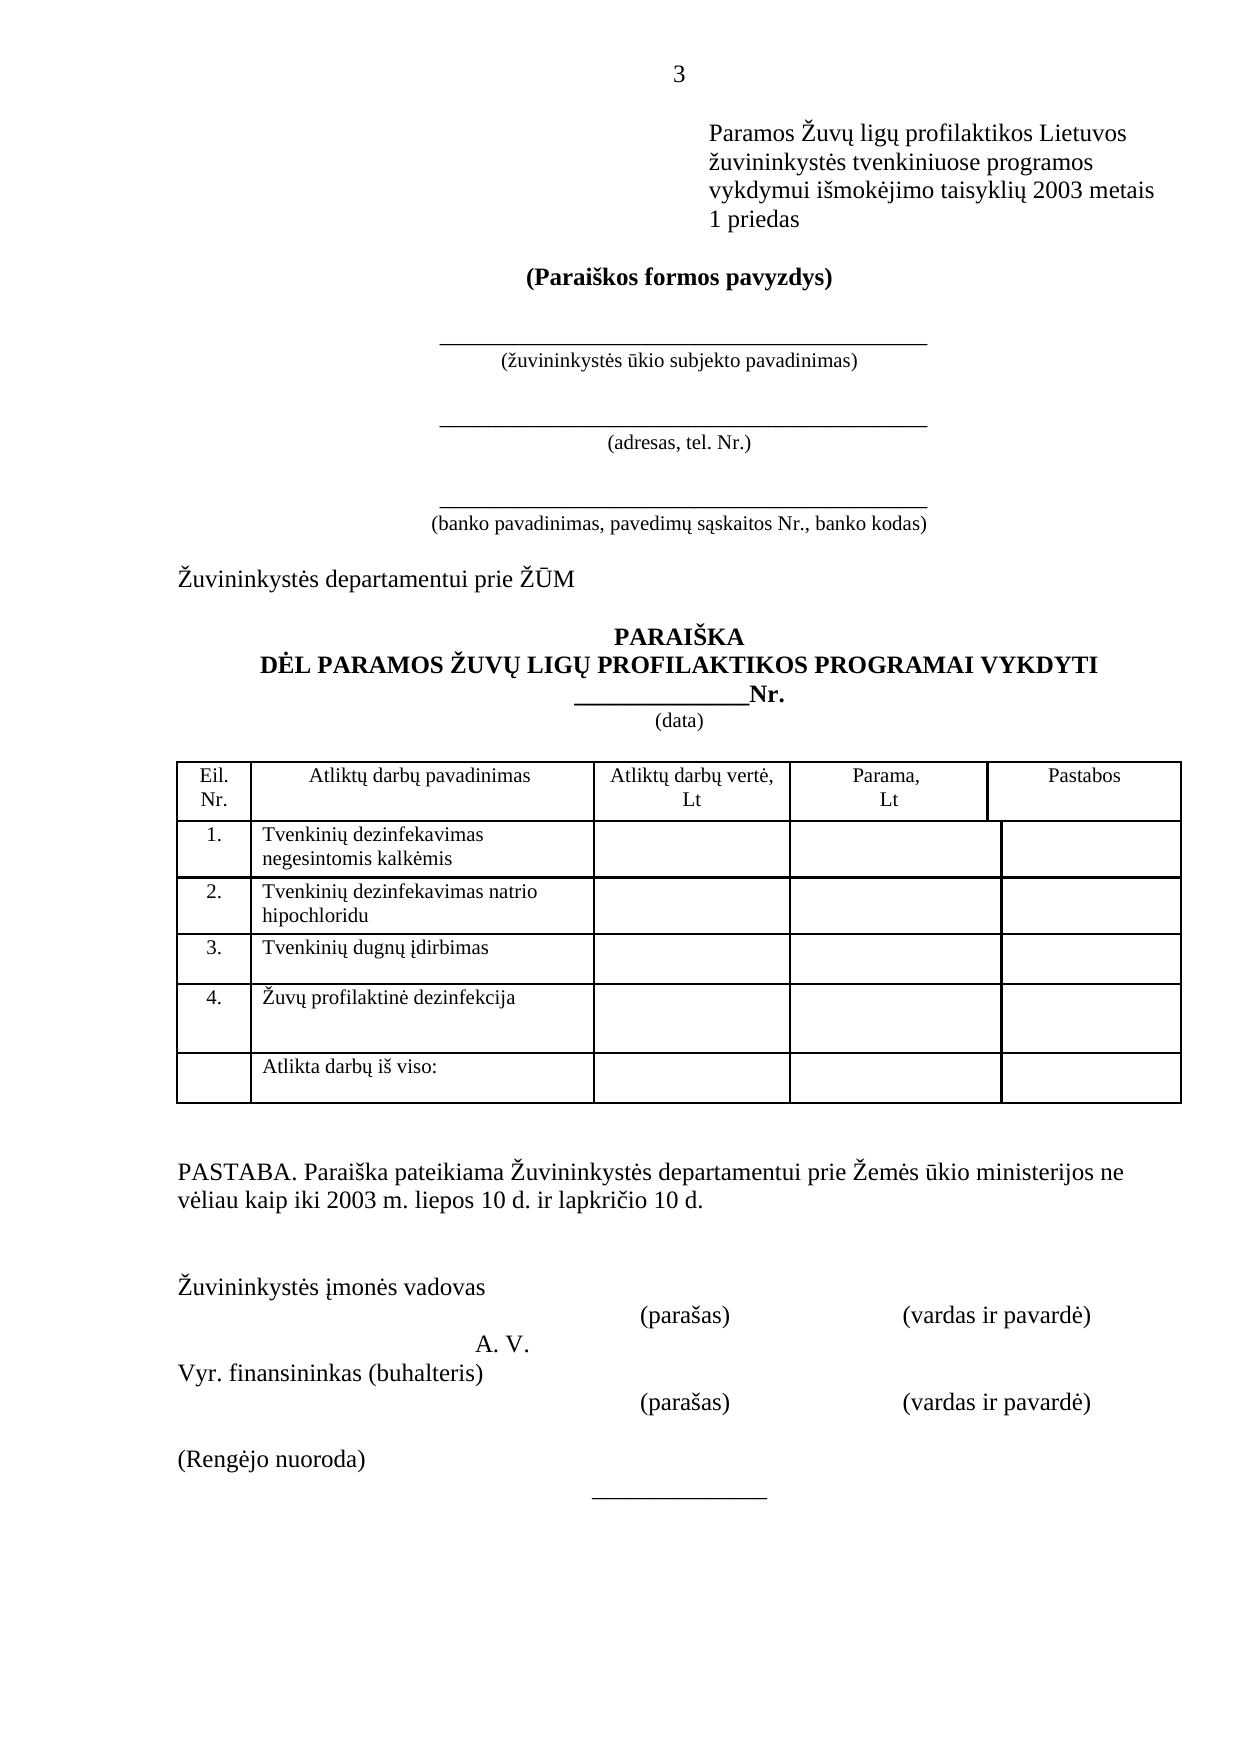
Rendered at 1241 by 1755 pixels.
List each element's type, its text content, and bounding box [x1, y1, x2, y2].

table_cell [1003, 935, 1180, 983]
table_cell [791, 822, 1000, 876]
table_header Atliktų darbų vertė, Lt [595, 763, 789, 820]
text vykdymui išmokėjimo taisyklių 2003 metais [177, 176, 1181, 204]
table_cell Tvenkinių dezinfekavimas negesintomis kalkėmis [252, 822, 593, 876]
text PASTABA. Paraiška pateikiama Žuvininkystės departamentui prie Žemės ūkio ministerijos ne vėliau kaip iki 2003 m. liepos 10 d. ir lapkričio 10 d. [177, 1157, 1181, 1214]
text 1 priedas [177, 204, 1181, 233]
table_cell [791, 879, 1000, 933]
table_cell Tvenkinių dugnų įdirbimas [252, 935, 593, 983]
text PARAIŠKA [177, 622, 1181, 650]
table_cell [178, 1054, 250, 1102]
table_cell 1. [178, 822, 250, 876]
table_cell Atlikta darbų iš viso: [252, 1054, 593, 1102]
table_cell [790, 1104, 987, 1128]
table_cell [595, 879, 789, 933]
table_cell [791, 1054, 1000, 1102]
table_cell [1003, 822, 1180, 876]
table_cell [791, 935, 1000, 983]
text (Rengėjo nuoroda) [177, 1444, 1181, 1473]
table_cell 4. [178, 985, 250, 1052]
text žuvininkystės tvenkiniuose programos [177, 147, 1181, 176]
table_cell Tvenkinių dezinfekavimas natrio hipochloridu [252, 879, 593, 933]
table_header Parama, Lt [791, 763, 986, 820]
table_cell [177, 1104, 251, 1128]
table_cell 2. [178, 879, 250, 933]
text Paramos Žuvų ligų profilaktikos Lietuvos [177, 118, 1181, 147]
table_cell [594, 1104, 790, 1128]
table_cell [595, 985, 789, 1052]
table_cell [1001, 1104, 1181, 1128]
text A. V. [177, 1329, 1181, 1358]
text (žuvininkystės ūkio subjekto pavadinimas) [177, 348, 1181, 372]
table_cell [251, 1104, 593, 1128]
table_cell [1003, 1054, 1180, 1102]
table_cell [791, 985, 1000, 1052]
table_cell [988, 1104, 1001, 1128]
table_header Eil. Nr. [178, 763, 250, 820]
table_cell [595, 935, 789, 983]
table_header Pastabos [989, 763, 1180, 820]
table_cell [1003, 879, 1180, 933]
text (data) [177, 708, 1181, 732]
text Vyr. finansininkas (buhalteris) [177, 1358, 1181, 1387]
text ______________Nr. [177, 679, 1181, 708]
text (Paraiškos formos pavyzdys) [177, 262, 1181, 291]
table_cell 3. [178, 935, 250, 983]
table_cell [595, 822, 789, 876]
text ______________ [177, 1473, 1181, 1502]
text (parašas) (vardas ir pavardė) [177, 1301, 1181, 1329]
text (banko pavadinimas, pavedimų sąskaitos Nr., banko kodas) [177, 511, 1181, 535]
text Žuvininkystės įmonės vadovas [177, 1272, 1181, 1301]
text DĖL PARAMOS ŽUVŲ LIGŲ PROFILAKTIKOS PROGRAMAI VYKDYTI [177, 650, 1181, 679]
text (parašas) (vardas ir pavardė) [177, 1387, 1181, 1416]
table_cell [595, 1054, 789, 1102]
text Žuvininkystės departamentui prie ŽŪM [177, 564, 1181, 593]
table_header Atliktų darbų pavadinimas [252, 763, 593, 820]
table_cell Žuvų profilaktinė dezinfekcija [252, 985, 593, 1052]
table_cell [1003, 985, 1180, 1052]
text (adresas, tel. Nr.) [177, 430, 1181, 454]
